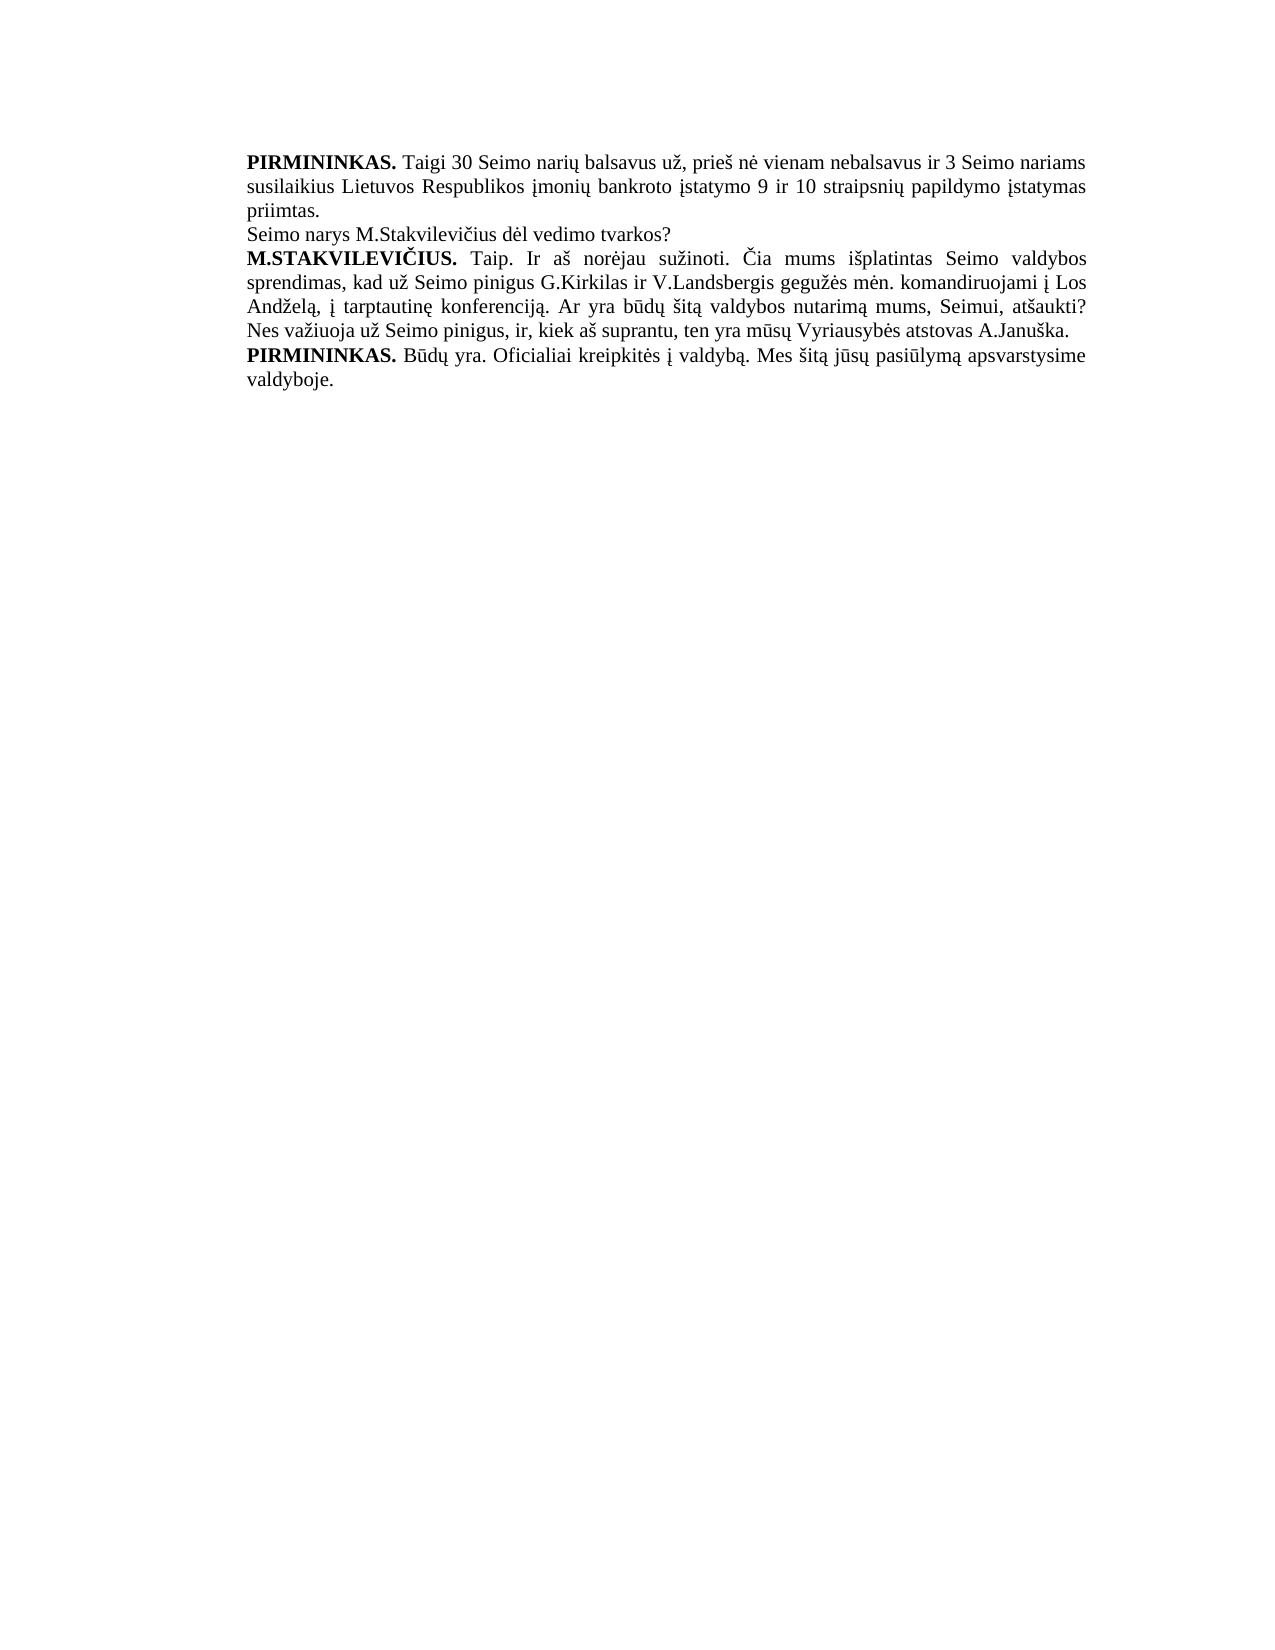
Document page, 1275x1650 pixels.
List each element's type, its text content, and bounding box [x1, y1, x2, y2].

text PIRMININKAS. Taigi 30 Seimo narių balsavus už, prieš nė vienam nebalsavus ir 3 Seimo nariams susilaikius Lietuvos Respublikos įmonių bankroto įstatymo 9 ir 10 straipsnių papildymo įstatymas priimtas. [247, 150, 1087, 222]
text Seimo narys M.Stakvilevičius dėl vedimo tvarkos? [247, 222, 1087, 246]
text PIRMININKAS. Būdų yra. Oficialiai kreipkitės į valdybą. Mes šitą jūsų pasiūlymą apsvarstysime valdyboje. [247, 342, 1087, 391]
text M.STAKVILEVIČIUS. Taip. Ir aš norėjau sužinoti. Čia mums išplatintas Seimo valdybos sprendimas, kad už Seimo pinigus G.Kirkilas ir V.Landsbergis gegužės mėn. komandiruojami į Los Andželą, į tarptautinę konferenciją. Ar yra būdų šitą valdybos nutarimą mums, Seimui, atšaukti? Nes važiuoja už Seimo pinigus, ir, kiek aš suprantu, ten yra mūsų Vyriausybės atstovas A.Januška. [247, 246, 1087, 342]
